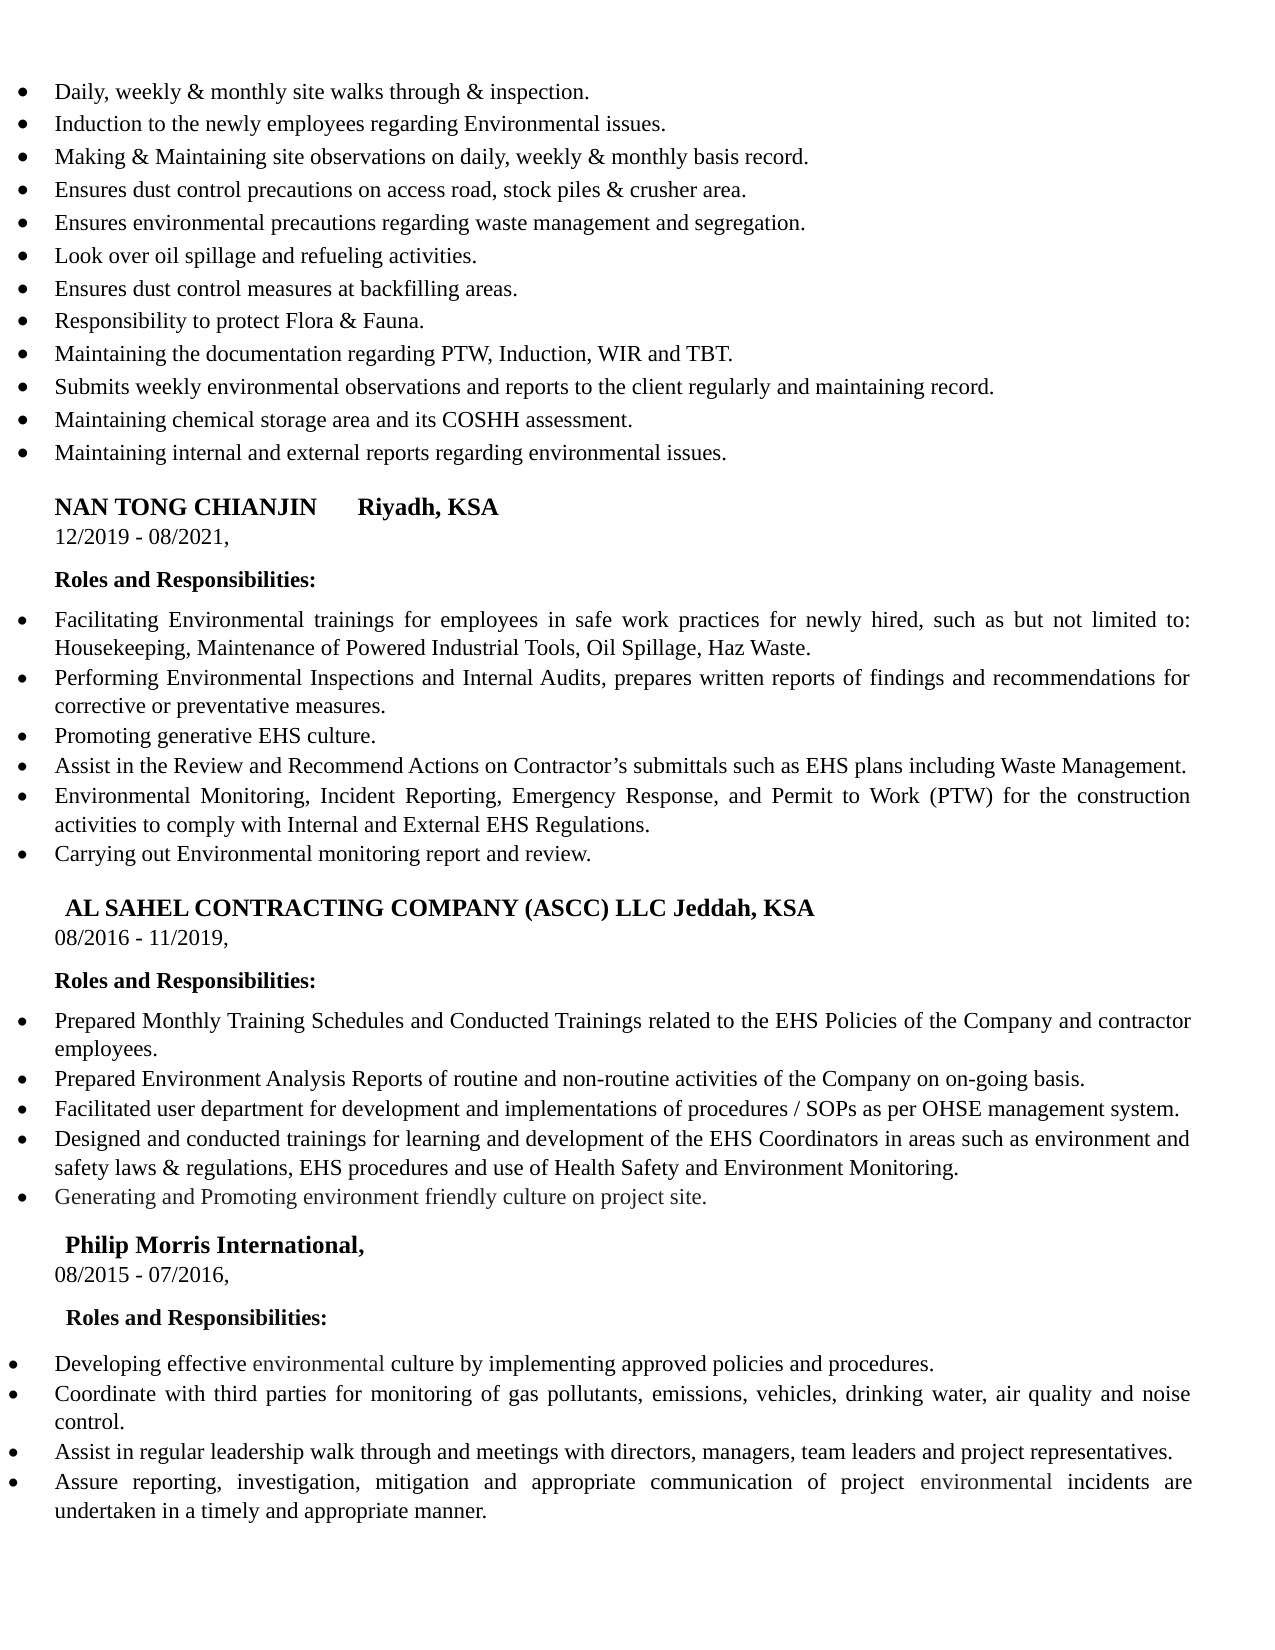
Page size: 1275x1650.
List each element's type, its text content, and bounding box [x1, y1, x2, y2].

text 08/2015 - 07/2016, [54, 1261, 1192, 1288]
list Responsibility to protect Flora & Fauna. [16, 304, 1192, 335]
text Roles and Responsibilities: [66, 1304, 1196, 1331]
list Ensures dust control measures at backfilling areas. [16, 272, 1192, 302]
list Assure reporting, investigation, mitigation and appropriate communication of project environmental incidents are undertaken in a timely and appropriate manner. [7, 1467, 1192, 1523]
list Assist in regular leadership walk through and meetings with directors, managers, team leaders and project representatives. [7, 1437, 1192, 1465]
list Induction to the newly employees regarding Environmental issues. [16, 108, 1192, 138]
list Generating and Promoting environment friendly culture on project site. [16, 1182, 1192, 1210]
subtitle NAN TONG CHIANJIN Riyadh, KSA [54, 492, 1196, 521]
list Submits weekly environmental observations and reports to the client regularly and maintaining record. [16, 370, 1192, 401]
list Facilitating Environmental trainings for employees in safe work practices for newly hired, such as but not limited to: Housekeeping, Maintenance of Powered Industrial Tools, Oil Spillage, Haz Waste. [16, 605, 1192, 661]
list Assist in the Review and Recommend Actions on Contractor’s submittals such as EHS plans including Waste Management. [16, 751, 1192, 779]
list Carrying out Environmental monitoring report and review. [16, 839, 1192, 867]
list Look over oil spillage and refueling activities. [16, 239, 1192, 269]
list Prepared Environment Analysis Reports of routine and non-routine activities of the Company on on-going basis. [16, 1064, 1192, 1092]
list Ensures dust control precautions on access road, stock piles & crusher area. [16, 173, 1192, 204]
list Developing effective environmental culture by implementing approved policies and procedures. [7, 1349, 1192, 1377]
text 12/2019 - 08/2021, [54, 523, 1192, 549]
list Performing Environmental Inspections and Internal Audits, prepares written reports of findings and recommendations for corrective or preventative measures. [16, 663, 1192, 719]
list Designed and conducted trainings for learning and development of the EHS Coordinators in areas such as environment and safety laws & regulations, EHS procedures and use of Health Safety and Environment Monitoring. [16, 1124, 1192, 1180]
list Coordinate with third parties for monitoring of gas pollutants, emissions, vehicles, drinking water, air quality and noise control. [7, 1379, 1192, 1435]
list Making & Maintaining site observations on daily, weekly & monthly basis record. [16, 140, 1192, 171]
list Promoting generative EHS culture. [16, 721, 1192, 749]
list Daily, weekly & monthly site walks through & inspection. [16, 75, 1192, 105]
list Maintaining chemical storage area and its COSHH assessment. [16, 403, 1192, 433]
subtitle AL SAHEL CONTRACTING COMPANY (ASCC) LLC Jeddah, KSA [65, 893, 1196, 922]
subtitle Philip Morris International, [65, 1230, 1196, 1259]
list Ensures environmental precautions regarding waste management and segregation. [16, 206, 1192, 237]
text Roles and Responsibilities: [54, 967, 1196, 994]
text Roles and Responsibilities: [54, 566, 1196, 593]
list Maintaining the documentation regarding PTW, Induction, WIR and TBT. [16, 337, 1192, 368]
text 08/2016 - 11/2019, [54, 924, 1192, 951]
list Prepared Monthly Training Schedules and Conducted Trainings related to the EHS Policies of the Company and contractor employees. [16, 1006, 1192, 1062]
list Maintaining internal and external reports regarding environmental issues. [16, 436, 1192, 466]
list Environmental Monitoring, Incident Reporting, Emergency Response, and Permit to Work (PTW) for the construction activities to comply with Internal and External EHS Regulations. [16, 781, 1192, 837]
list Facilitated user department for development and implementations of procedures / SOPs as per OHSE management system. [16, 1094, 1192, 1122]
